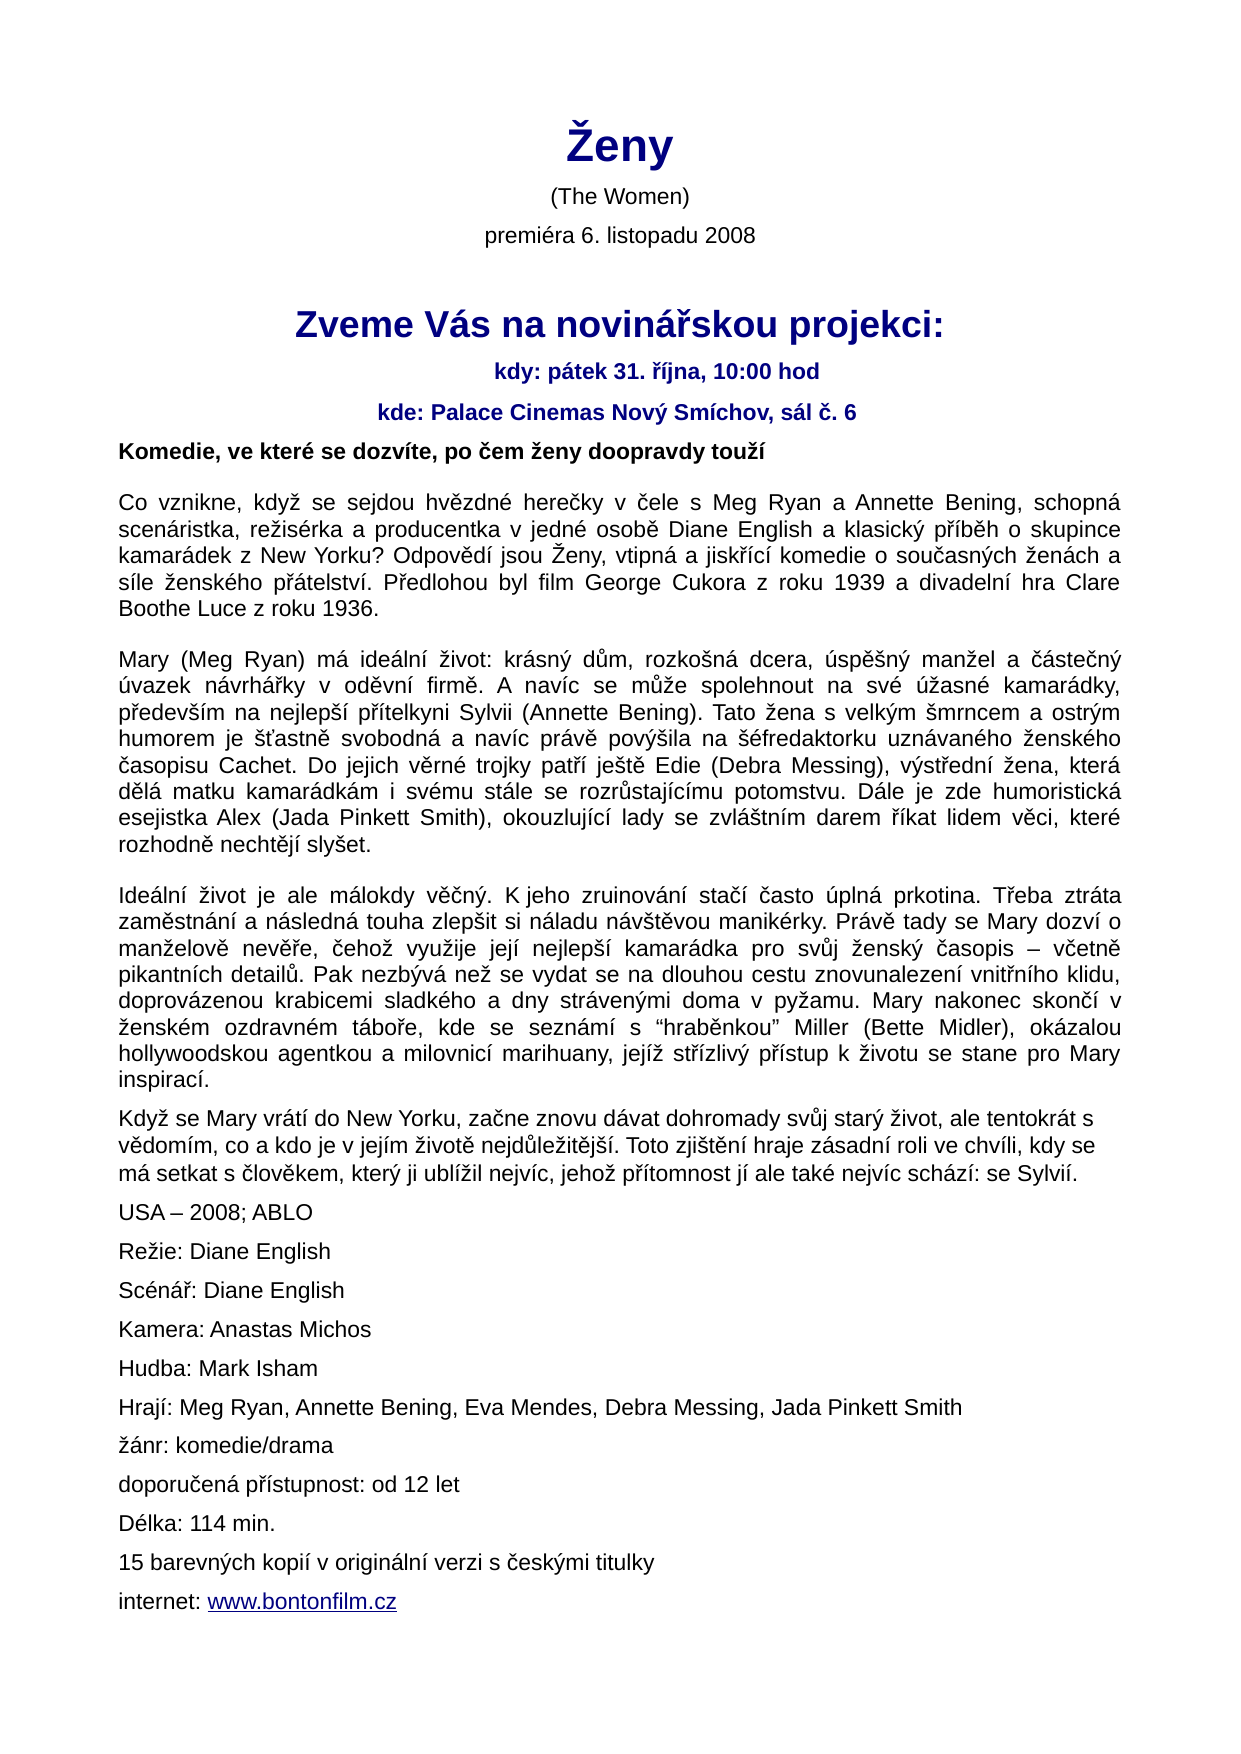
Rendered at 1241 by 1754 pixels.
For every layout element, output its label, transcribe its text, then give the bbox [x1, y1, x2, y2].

text Hrají: Meg Ryan, Annette Bening, Eva Mendes, Debra Messing, Jada Pinkett Smith [118, 1393, 1122, 1420]
text Mary (Meg Ryan) má ideální život: krásný dům, rozkošná dcera, úspěšný manžel a částečný úvazek návrhářky v oděvní firmě. A navíc se může spolehnout na své úžasné kamarádky, především na nejlepší přítelkyni Sylvii (Annette Bening). Tato žena s velkým šmrncem a ostrým humorem je šťastně svobodná a navíc právě povýšila na šéfredaktorku uznávaného ženského časopisu Cachet. Do jejich věrné trojky patří ještě Edie (Debra Messing), výstřední žena, která dělá matku kamarádkám i svému stále se rozrůstajícímu potomstvu. Dále je zde humoristická esejistka Alex (Jada Pinkett Smith), okouzlující lady se zvláštním darem říkat lidem věci, které rozhodně nechtějí slyšet. [118, 646, 1122, 857]
text Co vznikne, když se sejdou hvězdné herečky v čele s Meg Ryan a Annette Bening, schopná scenáristka, režisérka a producentka v jedné osobě Diane English a klasický příběh o skupince kamarádek z New Yorku? Odpovědí jsou Ženy, vtipná a jiskřící komedie o současných ženách a síle ženského přátelství. Předlohou byl film George Cukora z roku 1939 a divadelní hra Clare Boothe Luce z roku 1936. [118, 489, 1122, 621]
text Ideální život je ale málokdy věčný. K jeho zruinování stačí často úplná prkotina. Třeba ztráta zaměstnání a následná touha zlepšit si náladu návštěvou manikérky. Právě tady se Mary dozví o manželově nevěře, čehož využije její nejlepší kamarádka pro svůj ženský časopis – včetně pikantních detailů. Pak nezbývá než se vydat se na dlouhou cestu znovunalezení vnitřního klidu, doprovázenou krabicemi sladkého a dny strávenými doma v pyžamu. Mary nakonec skončí v ženském ozdravném táboře, kde se seznámí s “hraběnkou” Miller (Bette Midler), okázalou hollywoodskou agentkou a milovnicí marihuany, jejíž střízlivý přístup k životu se stane pro Mary inspirací. [118, 882, 1122, 1093]
text Když se Mary vrátí do New Yorku, začne znovu dávat dohromady svůj starý život, ale tentokrát s vědomím, co a kdo je v jejím životě nejdůležitější. Toto zjištění hraje zásadní roli ve chvíli, kdy se má setkat s člověkem, který ji ublížil nejvíc, jehož přítomnost jí ale také nejvíc schází: se Sylvií. [118, 1105, 1122, 1187]
text Komedie, ve které se dozvíte, po čem ženy doopravdy touží [118, 438, 1122, 464]
text žánr: komedie/drama [118, 1432, 1122, 1459]
text Režie: Diane English [118, 1238, 1122, 1264]
text USA – 2008; ABLO [118, 1199, 1122, 1226]
text kde: Palace Cinemas Nový Smíchov, sál č. 6 [118, 397, 1122, 426]
text Délka: 114 min. [118, 1510, 1122, 1536]
text premiéra 6. listopadu 2008 [118, 222, 1122, 248]
text doporučená přístupnost: od 12 let [118, 1471, 1122, 1498]
text kdy: pátek 31. října, 10:00 hod [192, 358, 1122, 384]
text Hudba: Mark Isham [118, 1355, 1122, 1381]
text Zveme Vás na novinářskou projekci: [118, 302, 1122, 345]
text 15 barevných kopií v originální verzi s českými titulky [118, 1549, 1122, 1575]
text Kamera: Anastas Michos [118, 1316, 1122, 1342]
text Scénář: Diane English [118, 1277, 1122, 1303]
text internet: www.bontonfilm.cz [118, 1588, 1122, 1614]
text (The Women) [118, 183, 1122, 210]
text Ženy [118, 118, 1122, 171]
